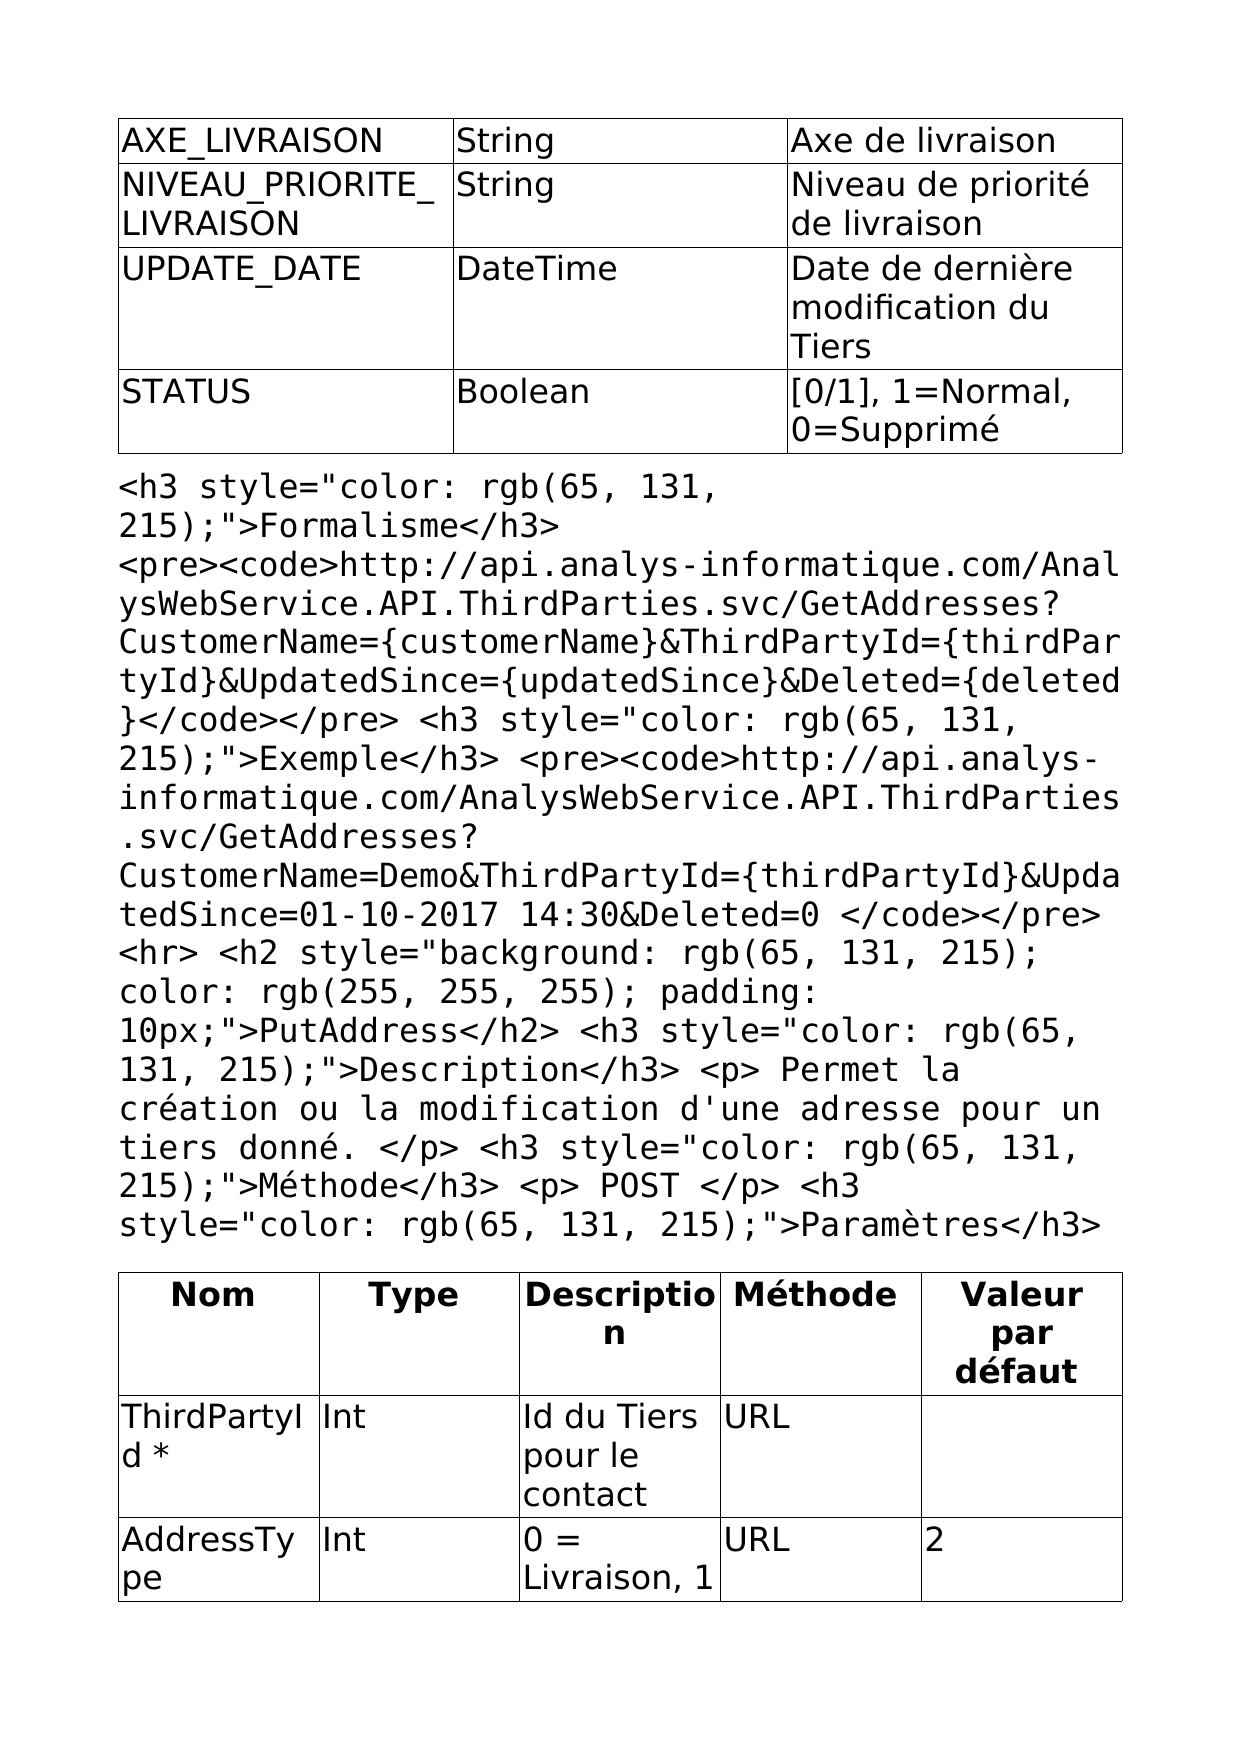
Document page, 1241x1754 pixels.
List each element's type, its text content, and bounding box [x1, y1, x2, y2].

table_cell Int [320, 1518, 519, 1601]
text <h3 style="color: rgb(65, 131, 215);">Formalisme</h3> <pre><code>http://api.analys-informatique.com/AnalysWebService.API.ThirdParties.svc/GetAddresses?CustomerName={customerName}&ThirdPartyId={thirdPartyId}&UpdatedSince={updatedSince}&Deleted={deleted}</code></pre> <h3 style="color: rgb(65, 131, 215);">Exemple</h3> <pre><code>http://api.analys-informatique.com/AnalysWebService.API.ThirdParties.svc/GetAddresses?CustomerName=Demo&ThirdPartyId={thirdPartyId}&UpdatedSince=01-10-2017 14:30&Deleted=0 </code></pre> <hr> <h2 style="background: rgb(65, 131, 215); color: rgb(255, 255, 255); padding: 10px;">PutAddress</h2> <h3 style="color: rgb(65, 131, 215);">Description</h3> <p> Permet la création ou la modification d'une adresse pour un tiers donné. </p> <h3 style="color: rgb(65, 131, 215);">Méthode</h3> <p> POST </p> <h3 style="color: rgb(65, 131, 215);">Paramètres</h3> [118, 468, 1122, 1245]
table_cell [0/1], 1=Normal, 0=Supprimé [788, 370, 1122, 453]
table_cell Niveau de priorité de livraison [788, 164, 1122, 247]
table_cell Boolean [454, 370, 787, 453]
table_cell Axe de livraison [788, 119, 1122, 163]
table_header Valeur par défaut [922, 1273, 1122, 1394]
table_header Méthode [721, 1273, 921, 1394]
table_cell AddressType [119, 1518, 319, 1601]
table_cell STATUS [119, 370, 453, 453]
table_cell [922, 1396, 1122, 1517]
table_cell ThirdPartyId * [119, 1396, 319, 1517]
table_cell String [454, 119, 787, 163]
table_cell URL [721, 1518, 921, 1601]
table_header Description [520, 1273, 720, 1394]
table_cell String [454, 164, 787, 247]
table_header Nom [119, 1273, 319, 1394]
table_cell 2 [922, 1518, 1122, 1601]
table_cell Int [320, 1396, 519, 1517]
table_cell UPDATE_DATE [119, 248, 453, 369]
table_cell DateTime [454, 248, 787, 369]
table_cell URL [721, 1396, 921, 1517]
table_cell 0 = Livraison, 1 [520, 1518, 720, 1601]
table_cell Date de dernière modification du Tiers [788, 248, 1122, 369]
table_cell Id du Tiers pour le contact [520, 1396, 720, 1517]
table_header Type [320, 1273, 519, 1394]
table_cell NIVEAU_PRIORITE_LIVRAISON [119, 164, 453, 247]
table_cell AXE_LIVRAISON [119, 119, 453, 163]
